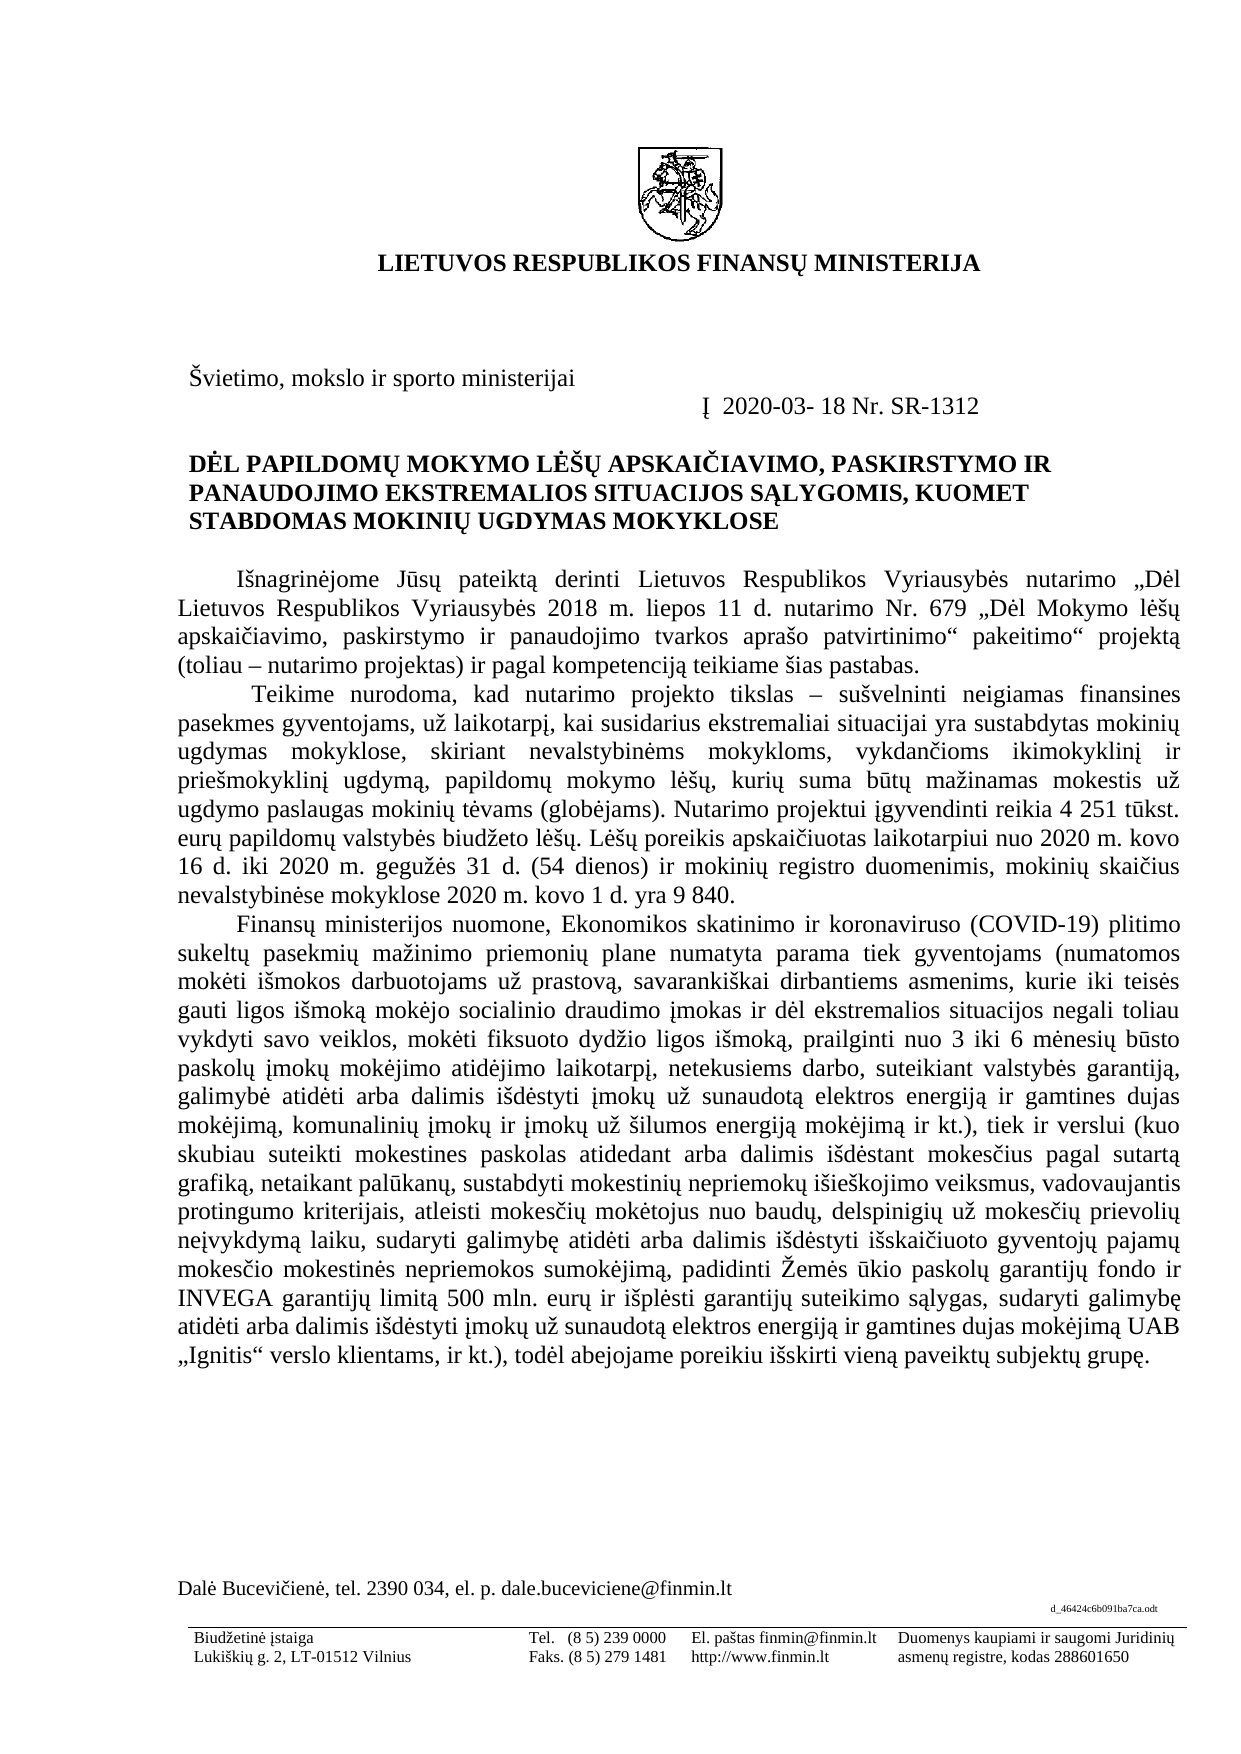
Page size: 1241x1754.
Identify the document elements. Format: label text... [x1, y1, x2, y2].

text Išnagrinėjome Jūsų pateiktą derinti Lietuvos Respublikos Vyriausybės nutarimo „Dėl Lietuvos Respublikos Vyriausybės 2018 m. liepos 11 d. nutarimo Nr. 679 „Dėl Mokymo lėšų apskaičiavimo, paskirstymo ir panaudojimo tvarkos aprašo patvirtinimo“ pakeitimo“ projektą (toliau – nutarimo projektas) ir pagal kompetenciją teikiame šias pastabas. [177, 564, 1181, 679]
text Teikime nurodoma, kad nutarimo projekto tikslas – sušvelninti neigiamas finansines pasekmes gyventojams, už laikotarpį, kai susidarius ekstremaliai situacijai yra sustabdytas mokinių ugdymas mokyklose, skiriant nevalstybinėms mokykloms, vykdančioms ikimokyklinį ir priešmokyklinį ugdymą, papildomų mokymo lėšų, kurių suma būtų mažinamas mokestis už ugdymo paslaugas mokinių tėvams (globėjams). Nutarimo projektui įgyvendinti reikia 4 251 tūkst. eurų papildomų valstybės biudžeto lėšų. Lėšų poreikis apskaičiuotas laikotarpiui nuo 2020 m. kovo 16 d. iki 2020 m. gegužės 31 d. (54 dienos) ir mokinių registro duomenimis, mokinių skaičius nevalstybinėse mokyklose 2020 m. kovo 1 d. yra 9 840. [177, 679, 1181, 909]
text LIETUVOS RESPUBLIKOS FINANSŲ MINISTERIJA [177, 248, 1181, 276]
text Finansų ministerijos nuomone, Ekonomikos skatinimo ir koronaviruso (COVID-19) plitimo sukeltų pasekmių mažinimo priemonių plane numatyta parama tiek gyventojams (numatomos mokėti išmokos darbuotojams už prastovą, savarankiškai dirbantiems asmenims, kurie iki teisės gauti ligos išmoką mokėjo socialinio draudimo įmokas ir dėl ekstremalios situacijos negali toliau vykdyti savo veiklos, mokėti fiksuoto dydžio ligos išmoką, prailginti nuo 3 iki 6 mėnesių būsto paskolų įmokų mokėjimo atidėjimo laikotarpį, netekusiems darbo, suteikiant valstybės garantiją, galimybė atidėti arba dalimis išdėstyti įmokų už sunaudotą elektros energiją ir gamtines dujas mokėjimą, komunalinių įmokų ir įmokų už šilumos energiją mokėjimą ir kt.), tiek ir verslui (kuo skubiau suteikti mokestines paskolas atidedant arba dalimis išdėstant mokesčius pagal sutartą grafiką, netaikant palūkanų, sustabdyti mokestinių nepriemokų išieškojimo veiksmus, vadovaujantis protingumo kriterijais, atleisti mokesčių mokėtojus nuo baudų, delspinigių už mokesčių prievolių neįvykdymą laiku, sudaryti galimybę atidėti arba dalimis išdėstyti išskaičiuoto gyventojų pajamų mokesčio mokestinės nepriemokos sumokėjimą, padidinti Žemės ūkio paskolų garantijų fondo ir INVEGA garantijų limitą 500 mln. eurų ir išplėsti garantijų suteikimo sąlygas, sudaryti galimybę atidėti arba dalimis išdėstyti įmokų už sunaudotą elektros energiją ir gamtines dujas mokėjimą UAB „Ignitis“ verslo klientams, ir kt.), todėl abejojame poreikiu išskirti vieną paveiktų subjektų grupę. [177, 909, 1181, 1369]
text Dalė Bucevičienė, tel. 2390 034, el. p. dale.buceviciene@finmin.lt [177, 1575, 1181, 1599]
table_cell DĖL PAPILDOMŲ MOKYMO LĖŠŲ APSKAIČIAVIMO, PASKIRSTYMO IR PANAUDOJIMO EKSTREMALIOS SITUACIJOS SĄLYGOMIS, KUOMET STABDOMAS MOKINIŲ UGDYMAS MOKYKLOSE [177, 449, 1192, 535]
table_header Švietimo, mokslo ir sporto ministerijai [177, 363, 690, 449]
table_header Į 2020-03- 18 Nr. SR-1312 [690, 363, 1192, 449]
